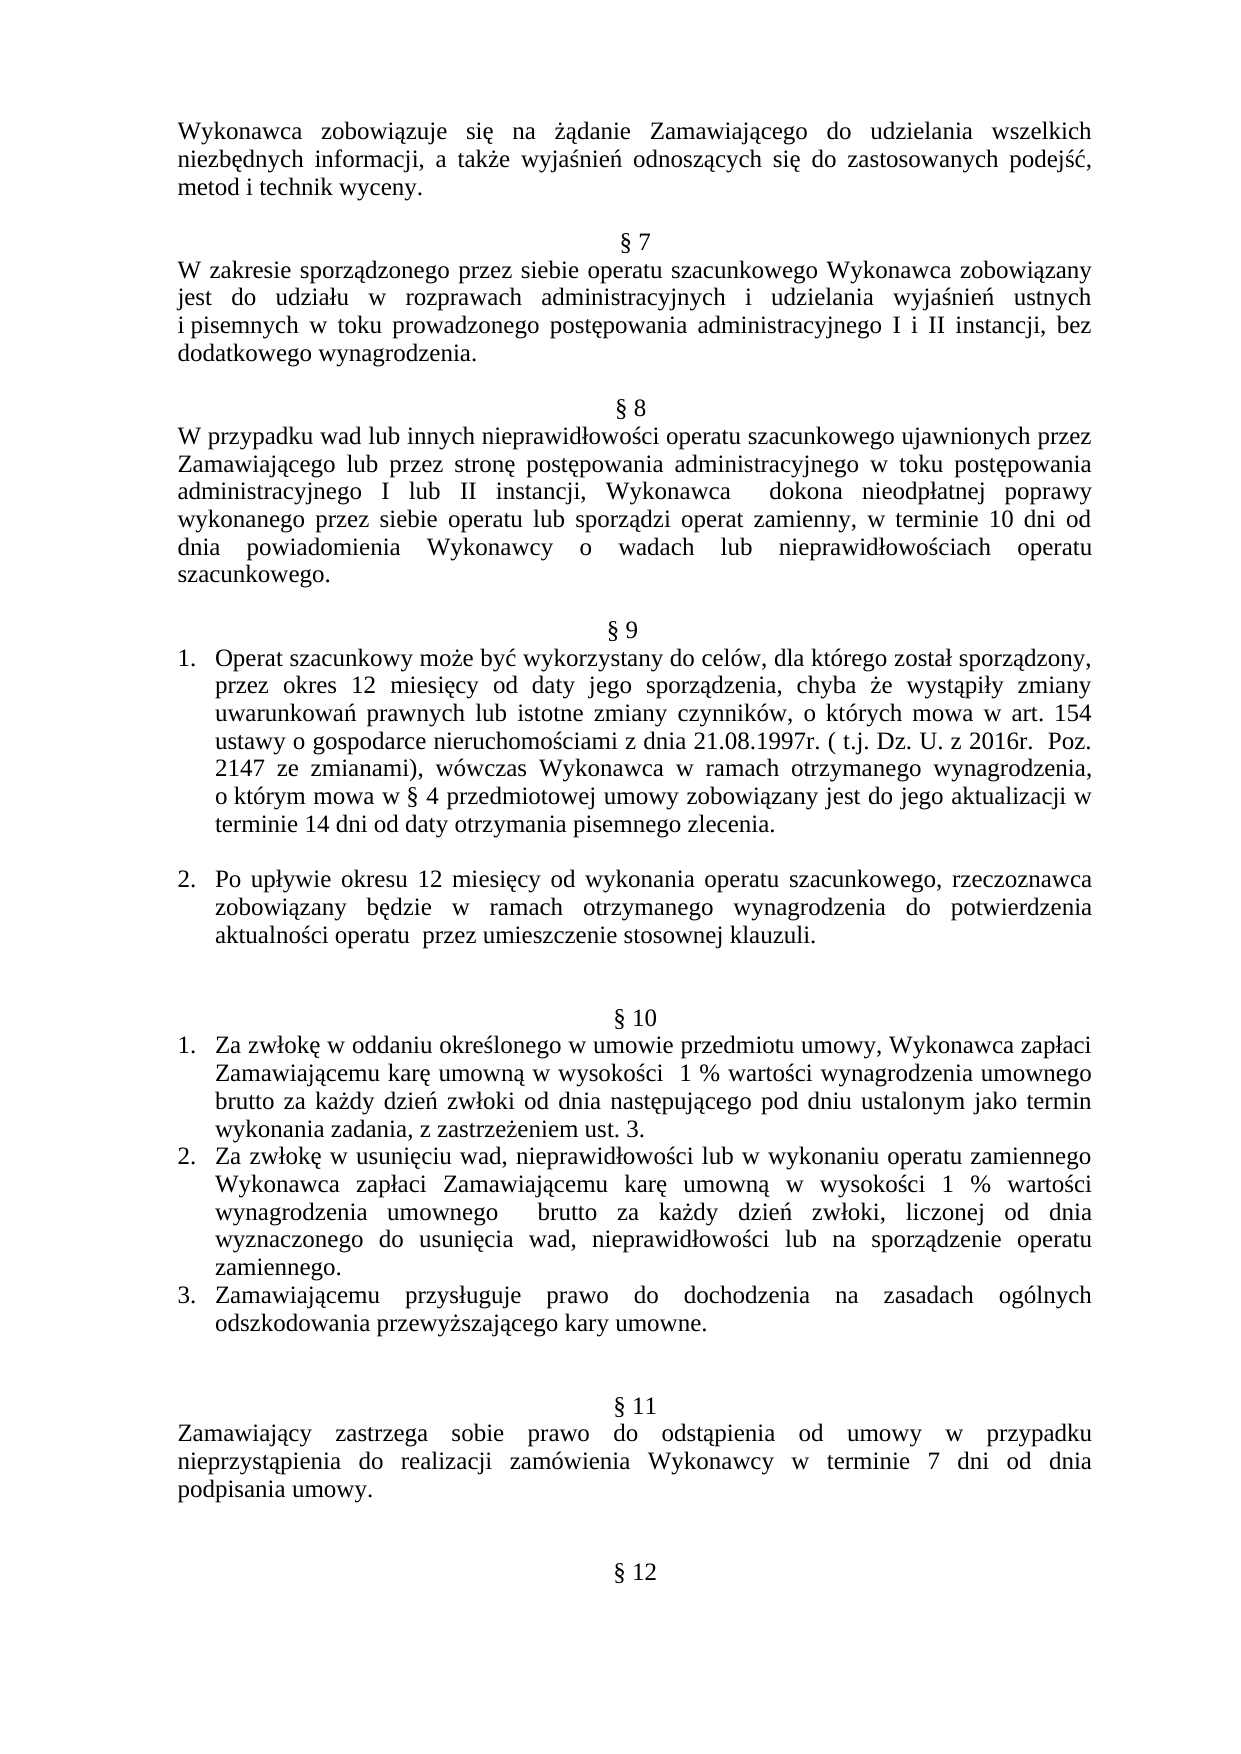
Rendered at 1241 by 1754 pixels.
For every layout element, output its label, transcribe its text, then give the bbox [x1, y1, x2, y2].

list Operat szacunkowy może być wykorzystany do celów, dla którego został sporządzony, przez okres 12 miesięcy od daty jego sporządzenia, chyba że wystąpiły zmiany uwarunkowań prawnych lub istotne zmiany czynników, o których mowa w art. 154 ustawy o gospodarce nieruchomościami z dnia 21.08.1997r. ( t.j. Dz. U. z 2016r. Poz. 2147 ze zmianami), wówczas Wykonawca w ramach otrzymanego wynagrodzenia, o którym mowa w § 4 przedmiotowej umowy zobowiązany jest do jego aktualizacji w terminie 14 dni od daty otrzymania pisemnego zlecenia. [177, 644, 1093, 838]
text § 9 [177, 616, 1093, 644]
list Zamawiającemu przysługuje prawo do dochodzenia na zasadach ogólnych odszkodowania przewyższającego kary umowne. [177, 1281, 1093, 1336]
text W zakresie sporządzonego przez siebie operatu szacunkowego Wykonawca zobowiązany jest do udziału w rozprawach administracyjnych i udzielania wyjaśnień ustnych i pisemnych w toku prowadzonego postępowania administracyjnego I i II instancji, bez dodatkowego wynagrodzenia. [177, 256, 1093, 367]
text Wykonawca zobowiązuje się na żądanie Zamawiającego do udzielania wszelkich niezbędnych informacji, a także wyjaśnień odnoszących się do zastosowanych podejść, metod i technik wyceny. [177, 117, 1093, 200]
text W przypadku wad lub innych nieprawidłowości operatu szacunkowego ujawnionych przez Zamawiającego lub przez stronę postępowania administracyjnego w toku postępowania administracyjnego I lub II instancji, Wykonawca dokona nieodpłatnej poprawy wykonanego przez siebie operatu lub sporządzi operat zamienny, w terminie 10 dni od dnia powiadomienia Wykonawcy o wadach lub nieprawidłowościach operatu szacunkowego. [177, 422, 1093, 588]
list Za zwłokę w oddaniu określonego w umowie przedmiotu umowy, Wykonawca zapłaci Zamawiającemu karę umowną w wysokości 1 % wartości wynagrodzenia umownego brutto za każdy dzień zwłoki od dnia następującego pod dniu ustalonym jako termin wykonania zadania, z zastrzeżeniem ust. 3. [177, 1032, 1093, 1142]
list Za zwłokę w usunięciu wad, nieprawidłowości lub w wykonaniu operatu zamiennego Wykonawca zapłaci Zamawiającemu karę umowną w wysokości 1 % wartości wynagrodzenia umownego brutto za każdy dzień zwłoki, liczonej od dnia wyznaczonego do usunięcia wad, nieprawidłowości lub na sporządzenie operatu zamiennego. [177, 1142, 1093, 1281]
text § 7 [177, 228, 1093, 256]
text § 10 [177, 1004, 1093, 1032]
text § 12 [177, 1558, 1093, 1586]
list Po upływie okresu 12 miesięcy od wykonania operatu szacunkowego, rzeczoznawca zobowiązany będzie w ramach otrzymanego wynagrodzenia do potwierdzenia aktualności operatu przez umieszczenie stosownej klauzuli. [177, 865, 1093, 948]
text § 8 [177, 394, 1093, 422]
text Zamawiający zastrzega sobie prawo do odstąpienia od umowy w przypadku nieprzystąpienia do realizacji zamówienia Wykonawcy w terminie 7 dni od dnia podpisania umowy. [177, 1419, 1093, 1503]
text § 11 [177, 1392, 1093, 1419]
